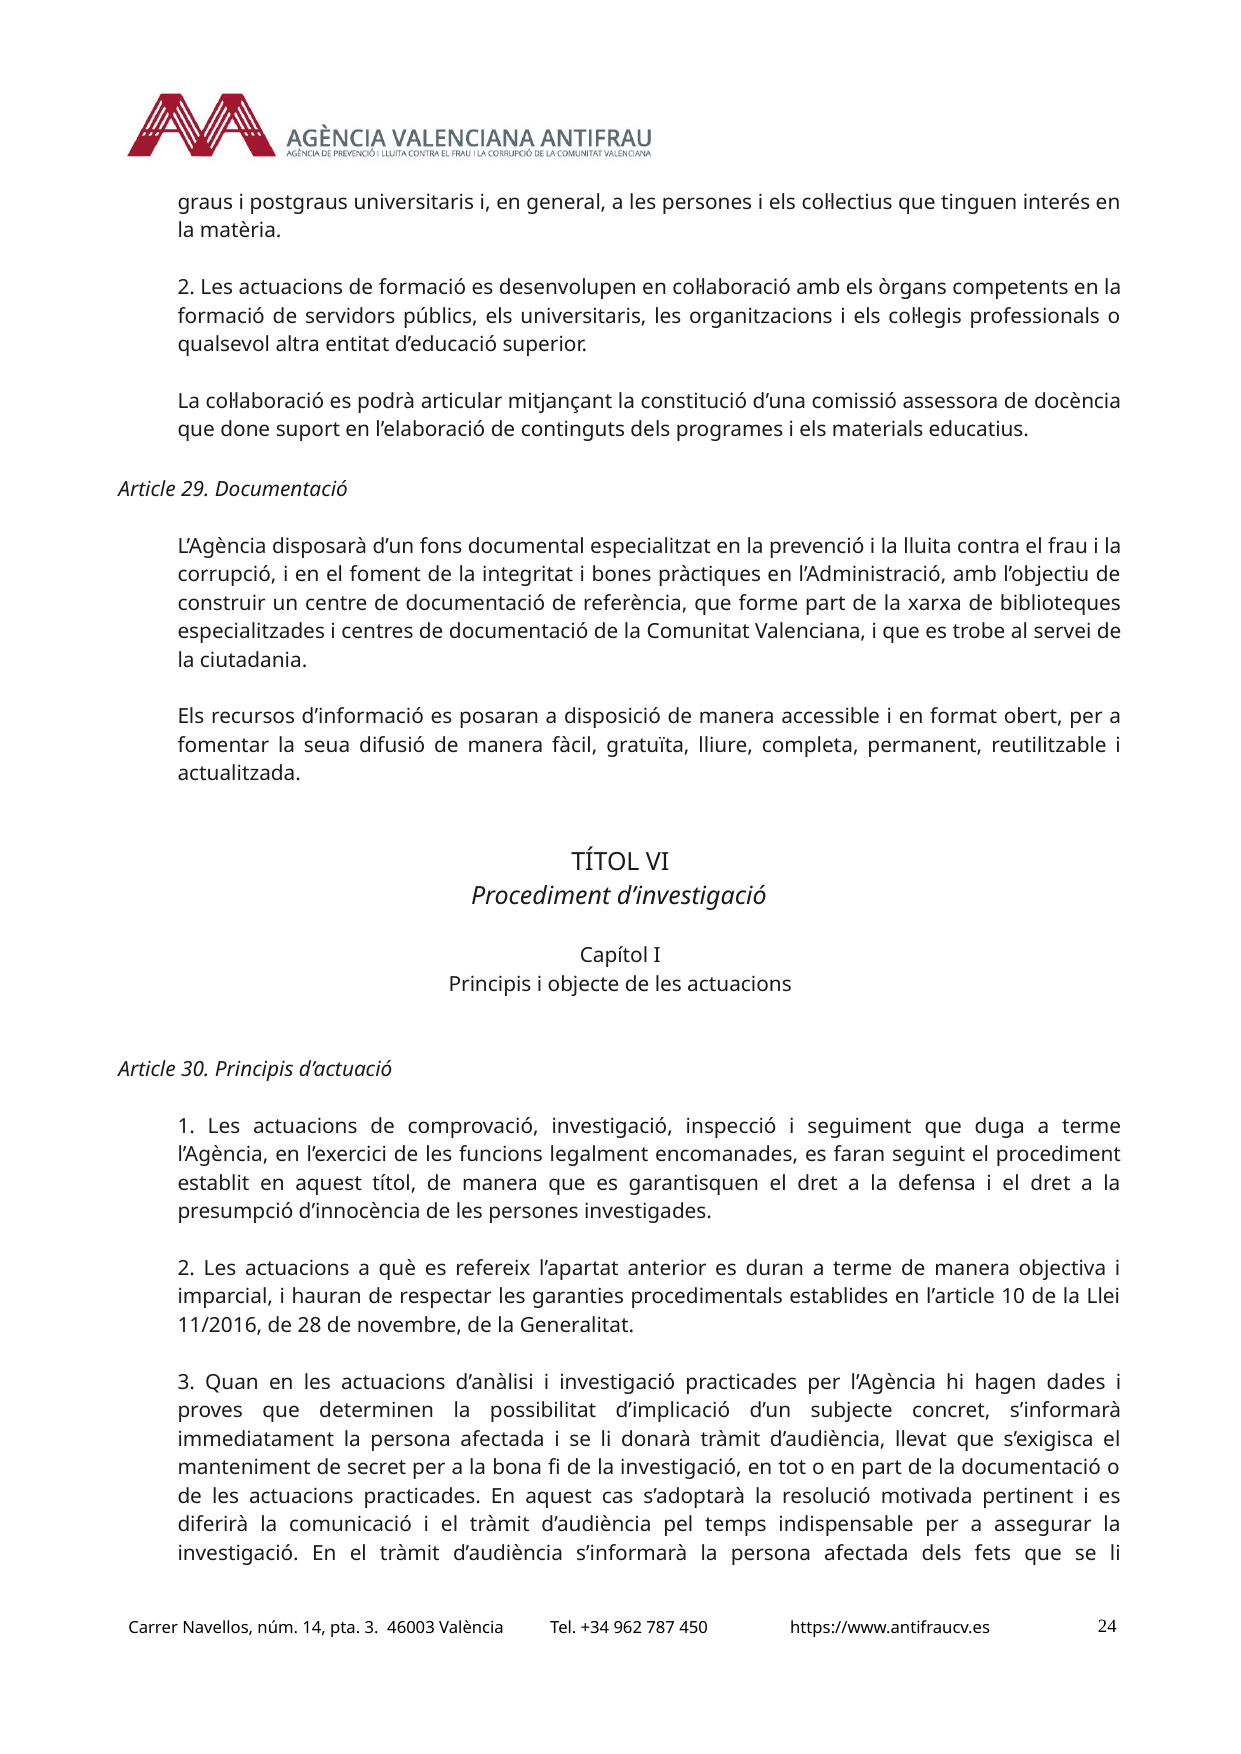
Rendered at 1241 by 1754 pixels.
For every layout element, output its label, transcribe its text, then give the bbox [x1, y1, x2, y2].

text L’Agència disposarà d’un fons documental especialitzat en la prevenció i la lluita contra el frau i la corrupció, i en el foment de la integritat i bones pràctiques en l’Administració, amb l’objectiu de construir un centre de documentació de referència, que forme part de la xarxa de biblioteques especialitzades i centres de documentació de la Comunitat Valenciana, i que es trobe al servei de la ciutadania. [177, 531, 1122, 673]
text Els recursos d’informació es posaran a disposició de manera accessible i en format obert, per a fomentar la seua difusió de manera fàcil, gratuïta, lliure, completa, permanent, reutilitzable i actualitzada. [177, 702, 1122, 787]
list 3. Quan en les actuacions d’anàlisi i investigació practicades per l’Agència hi hagen dades i proves que determinen la possibilitat d’implicació d’un subjecte concret, s’informarà immediatament la persona afectada i se li donarà tràmit d’audiència, llevat que s’exigisca el manteniment de secret per a la bona fi de la investigació, en tot o en part de la documentació o de les actuacions practicades. En aquest cas s’adoptarà la resolució motivada pertinent i es diferirà la comunicació i el tràmit d’audiència pel temps indispensable per a assegurar la investigació. En el tràmit d’audiència s’informarà la persona afectada dels fets que se li [177, 1367, 1122, 1566]
list 2. Les actuacions a què es refereix l’apartat anterior es duran a terme de manera objectiva i imparcial, i hauran de respectar les garanties procedimentals establides en l’article 10 de la Llei 11/2016, de 28 de novembre, de la Generalitat. [177, 1253, 1122, 1338]
text Principis i objecte de les actuacions [118, 969, 1122, 997]
text 1. Les actuacions de comprovació, investigació, inspecció i seguiment que duga a terme l’Agència, en l’exercici de les funcions legalment encomanades, es faran seguint el procediment establit en aquest títol, de manera que es garantisquen el dret a la defensa i el dret a la presumpció d’innocència de les persones investigades. [177, 1111, 1122, 1225]
text graus i postgraus universitaris i, en general, a les persones i els col·lectius que tinguen interés en la matèria. [177, 187, 1122, 244]
text Article 30. Principis d’actuació [118, 1054, 1122, 1083]
text Capítol I [118, 940, 1122, 969]
picture [122, 81, 655, 166]
text Procediment d’investigació [118, 878, 1122, 912]
text La col·laboració es podrà articular mitjançant la constitució d’una comissió assessora de docència que done suport en l’elaboració de continguts dels programes i els materials educatius. [177, 386, 1122, 443]
text 2. Les actuacions de formació es desenvolupen en col·laboració amb els òrgans competents en la formació de servidors públics, els universitaris, les organitzacions i els col·legis professionals o qualsevol altra entitat d’educació superior. [177, 272, 1122, 358]
text Article 29. Documentació [118, 474, 1122, 503]
text TÍTOL VI [118, 844, 1122, 878]
